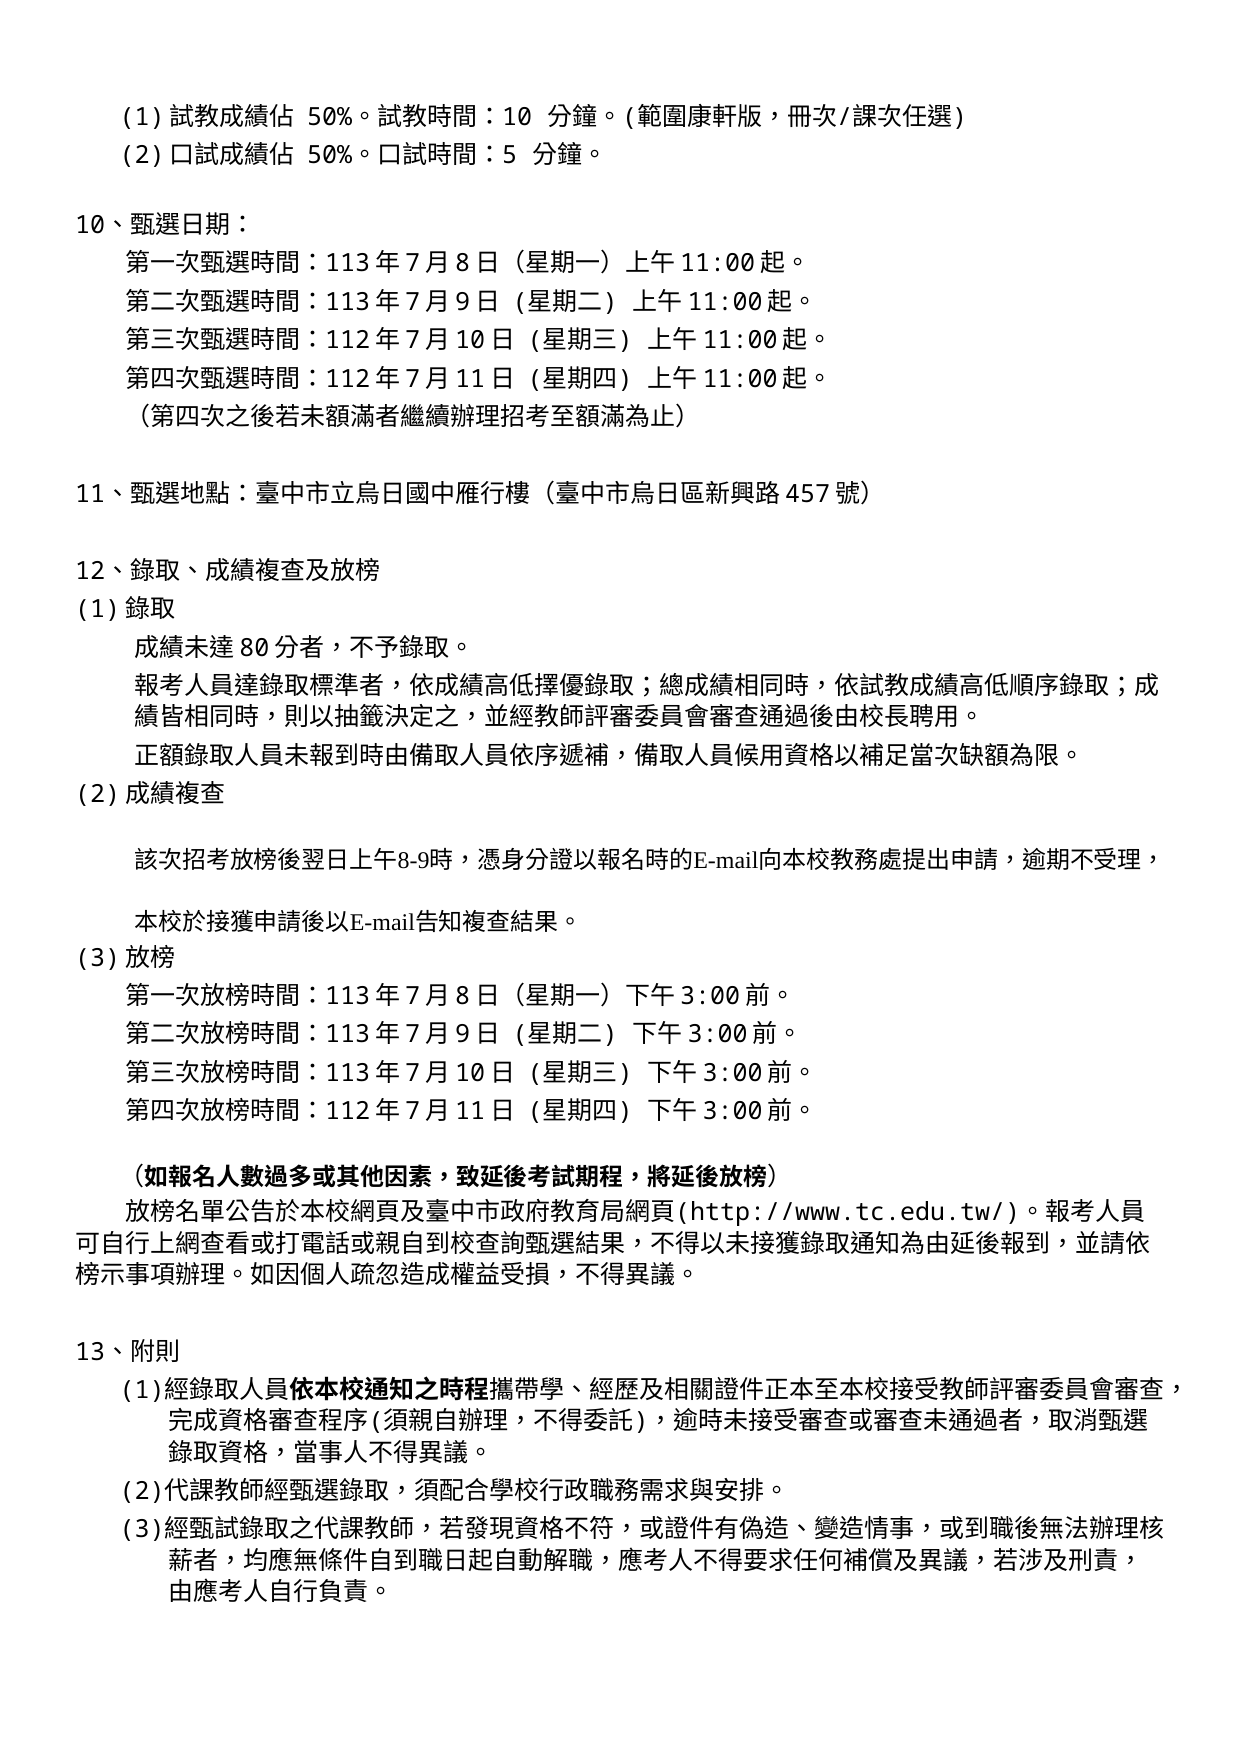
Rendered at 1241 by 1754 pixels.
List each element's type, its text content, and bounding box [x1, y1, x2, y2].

text （如報名人數過多或其他因素，致延後考試期程，將延後放榜） [119, 1133, 1165, 1196]
list 第一次放榜時間：113年7月8日（星期一）下午3:00前。 [75, 979, 1168, 1011]
list 第四次甄選時間：112年7月11日 (星期四) 上午11:00起。 [75, 362, 1168, 393]
list 口試成績佔 50%。口試時間：5 分鐘。 [119, 133, 1165, 171]
list 甄選地點：臺中市立烏日國中雁行樓（臺中市烏日區新興路457號） [75, 477, 1168, 508]
text 報考人員達錄取標準者，依成績高低擇優錄取；總成績相同時，依試教成績高低順序錄取；成績皆相同時，則以抽籤決定之，並經教師評審委員會審查通過後由校長聘用。 [134, 669, 1168, 732]
list 成績複查 [75, 778, 1168, 809]
list 第三次甄選時間：112年7月10日 (星期三) 上午11:00起。 [75, 323, 1168, 355]
list 經甄試錄取之代課教師，若發現資格不符，或證件有偽造、變造情事，或到職後無法辦理核薪者，均應無條件自到職日起自動解職，應考人不得要求任何補償及異議，若涉及刑責，由應考人自行負責。 [119, 1513, 1168, 1607]
list （第四次之後若未額滿者繼續辦理招考至額滿為止） [75, 400, 1168, 432]
text 正額錄取人員未報到時由備取人員依序遞補，備取人員候用資格以補足當次缺額為限。 [134, 739, 1168, 770]
list 第四次放榜時間：112年7月11日 (星期四) 下午3:00前。 [75, 1095, 1168, 1126]
list 放榜 [75, 941, 1168, 972]
text 成績未達80分者，不予錄取。 [134, 631, 1168, 662]
list 第三次放榜時間：113年7月10日 (星期三) 下午3:00前。 [75, 1056, 1168, 1088]
list 第二次甄選時間：113年7月9日 (星期二) 上午11:00起。 [75, 285, 1168, 316]
list 試教成績佔 50%。試教時間：10 分鐘。(範圍康軒版，冊次/課次任選) [119, 96, 1165, 133]
list 經錄取人員依本校通知之時程攜帶學、經歷及相關證件正本至本校接受教師評審委員會審查，完成資格審查程序(須親自辦理，不得委託)，逾時未接受審查或審查未通過者，取消甄選錄取資格，當事人不得異議。 [119, 1373, 1168, 1467]
list 第二次放榜時間：113年7月9日 (星期二) 下午3:00前。 [75, 1018, 1168, 1049]
list 錄取 [75, 593, 1168, 624]
list 代課教師經甄選錄取，須配合學校行政職務需求與安排。 [119, 1474, 1168, 1506]
list 附則 [75, 1335, 1168, 1366]
text 該次招考放榜後翌日上午8-9時，憑身分證以報名時的E-mail向本校教務處提出申請，逾期不受理，本校於接獲申請後以E-mail告知複查結果。 [134, 816, 1165, 941]
list 放榜名單公告於本校網頁及臺中市政府教育局網頁(http://www.tc.edu.tw/)。報考人員可自行上網查看或打電話或親自到校查詢甄選結果，不得以未接獲錄取通知為由延後報到，並請依榜示事項辦理。如因個人疏忽造成權益受損，不得異議。 [75, 1196, 1168, 1289]
list 錄取、成績複查及放榜 [75, 554, 1168, 585]
list 第一次甄選時間：113年7月8日（星期一）上午11:00起。 [75, 247, 1168, 278]
list 甄選日期： [75, 208, 1168, 239]
